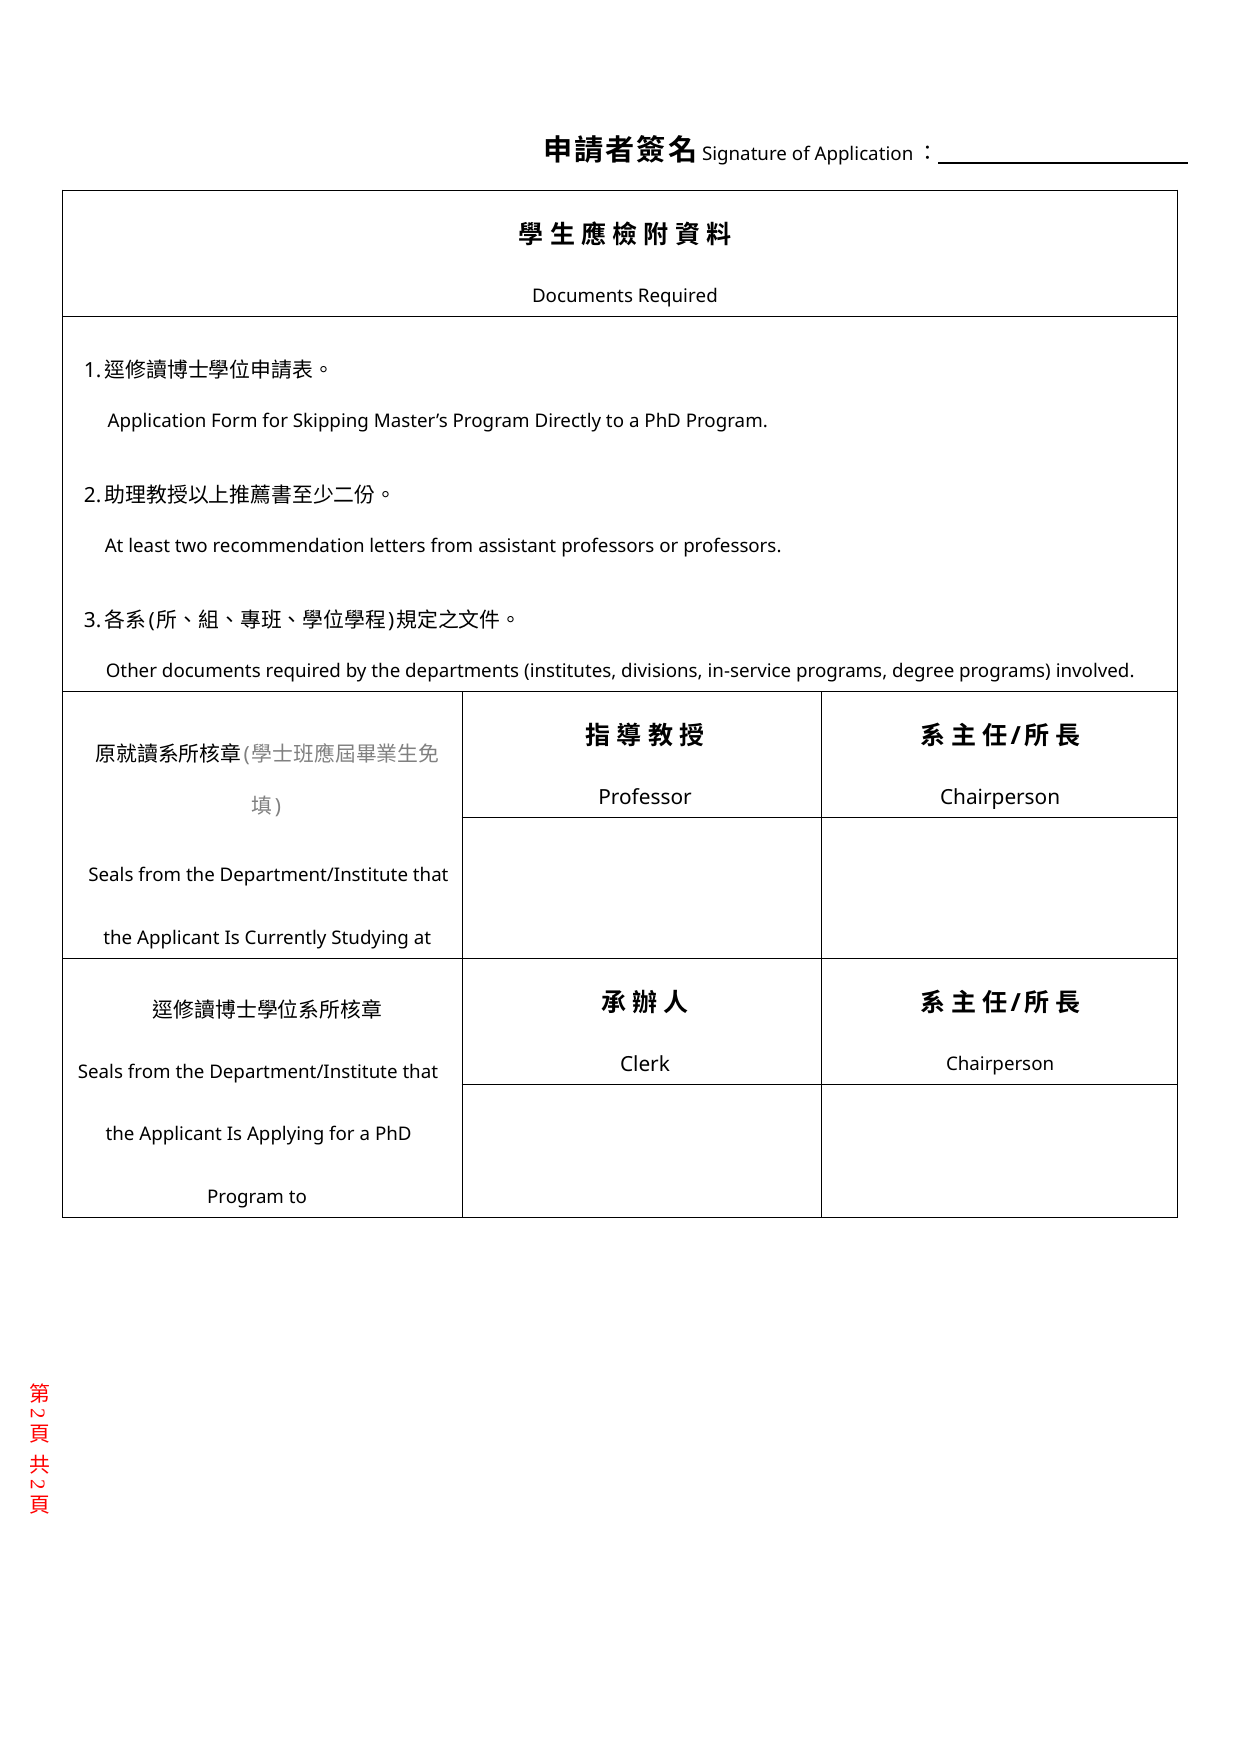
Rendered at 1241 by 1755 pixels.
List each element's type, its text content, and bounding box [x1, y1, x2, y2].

table_cell [463, 1085, 821, 1217]
table_cell 原就讀系所核章(學士班應屆畢業生免填) Seals from the Department/Institute that the Applicant Is Currently Studying at [63, 692, 462, 958]
table_header 學生應檢附資料 Documents Required [63, 191, 1177, 316]
table_cell 逕修讀博士學位系所核章 Seals from the Department/Institute that the Applicant Is Applying for a PhD Program to [63, 959, 462, 1217]
table_cell [822, 818, 1177, 958]
table_cell 指導教授 Professor [463, 692, 821, 817]
text 申請者簽名Signature of Application： [63, 64, 1207, 189]
table_cell 系主任/所長 Chairperson [822, 692, 1177, 817]
table_cell 系主任/所長 Chairperson [822, 959, 1177, 1084]
table_cell 承辦人 Clerk [463, 959, 821, 1084]
table_cell 逕修讀博士學位申請表。 Application Form for Skipping Master’s Program Directly to a PhD Program. 助理教授以上推薦書至少二份。 At least two recommendation letters from assistant professors or professors. 各系(所、組、專班、學位學程)規定之文件。 Other documents required by the departments (institutes, divisions, in-service programs, degree programs) involved. [63, 317, 1177, 691]
table_cell [822, 1085, 1177, 1217]
table_cell [463, 818, 821, 958]
